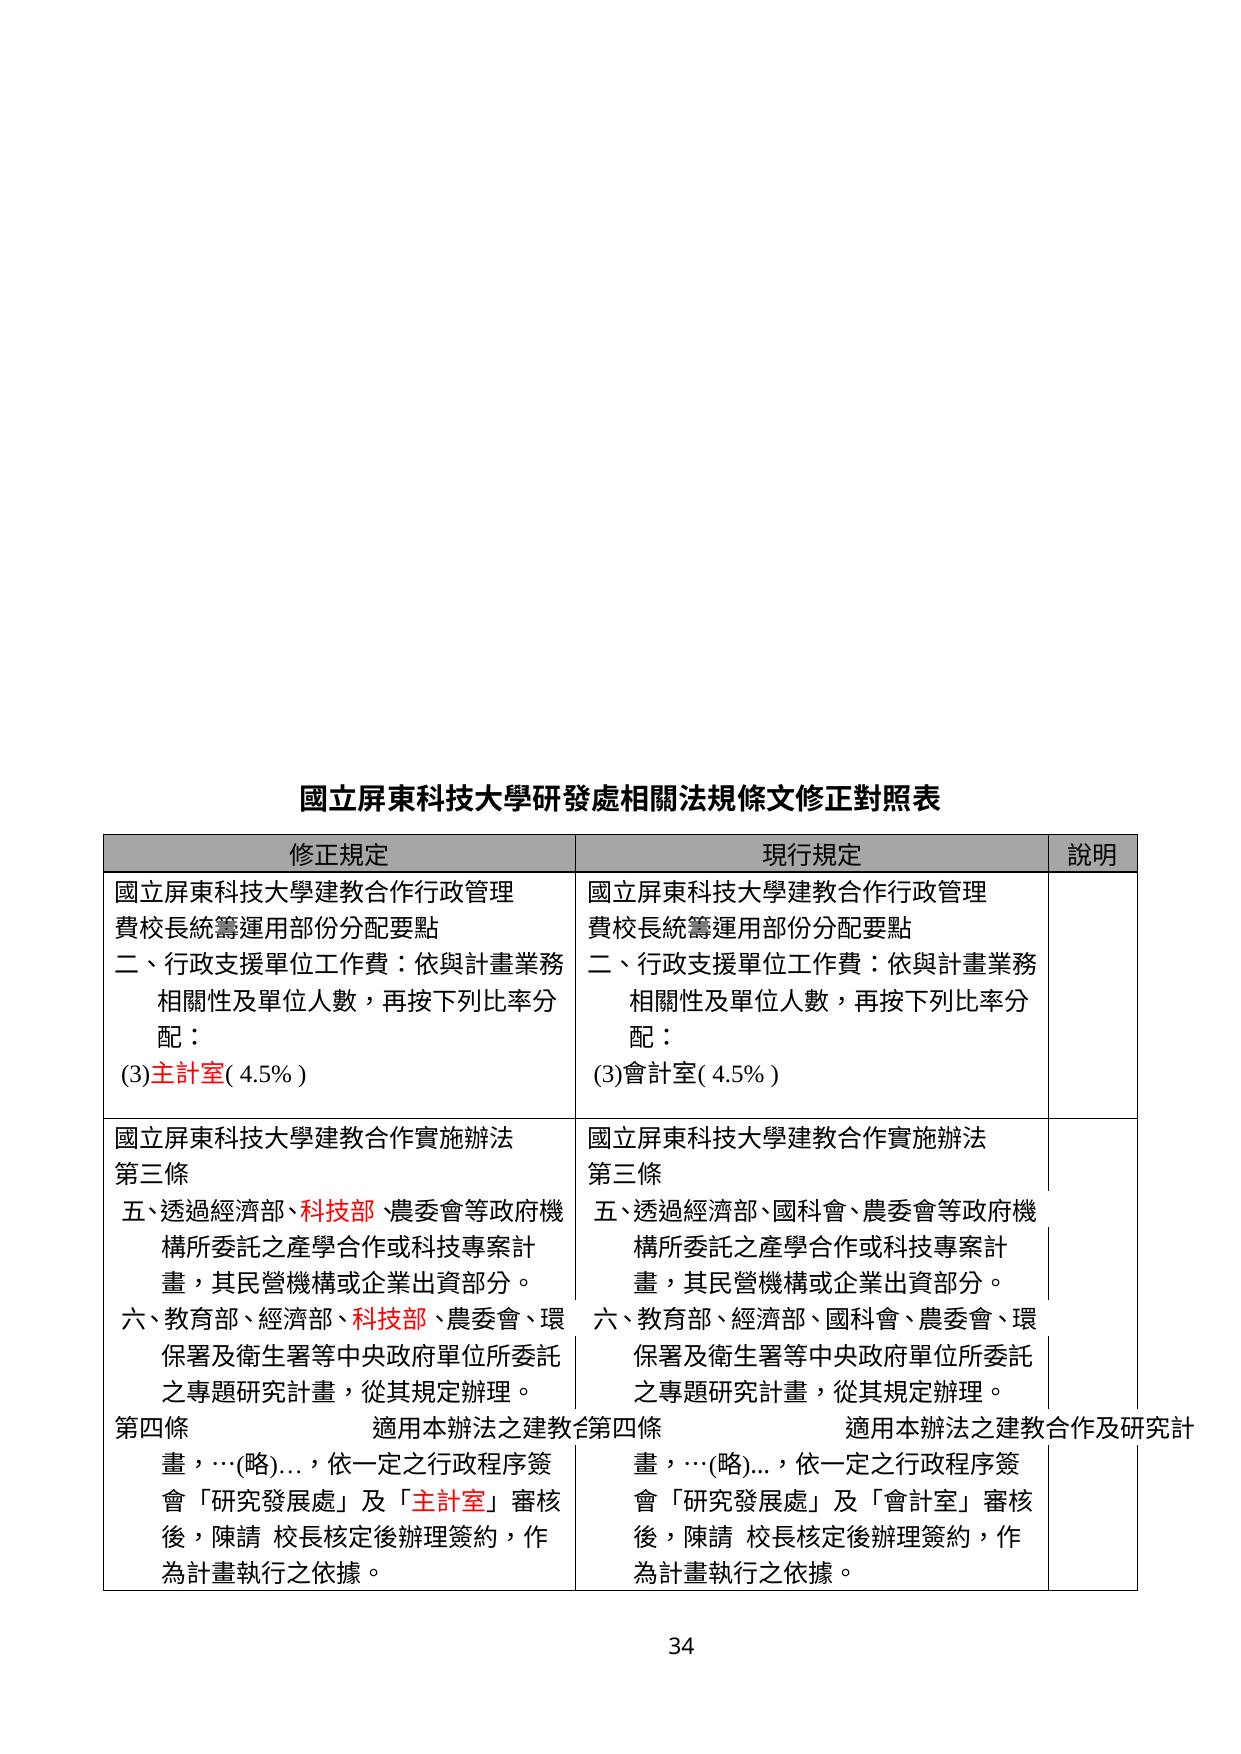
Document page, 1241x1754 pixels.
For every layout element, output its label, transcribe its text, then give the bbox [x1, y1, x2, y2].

table_cell [1049, 1119, 1137, 1590]
table_cell [1053, 1419, 1063, 1424]
table_cell 國立屏東科技大學建教合作行政管理 費校長統籌運用部份分配要點 二、行政支援單位工作費：依與計畫業務相關性及單位人數，再按下列比率分配： (3)主計室( 4.5% ) [104, 873, 575, 1118]
text 國立屏東科技大學研發處相關法規條文修正對照表 [118, 759, 1122, 834]
table_header 現行規定 [576, 835, 1048, 871]
table_cell [1049, 873, 1137, 1118]
table_header 說明 [1049, 835, 1137, 871]
table_cell 國立屏東科技大學建教合作實施辦法 第三條 五、透過經濟部、科技部、農委會等政府機構所委託之產學合作或科技專案計畫，其民營機構或企業出資部分。 六、教育部、經濟部、科技部、農委會、環保署及衛生署等中央政府單位所委託之專題研究計畫，從其規定辦理。 第四條 適用本辦法之建教合作及研究計畫，…(略)…，依一定之行政程序簽會「研究發展處」及「主計室」審核後，陳請 校長核定後辦理簽約，作為計畫執行之依據。 第五條 第1項第4款之1後段 主計室提撥時，均先以10%提撥，俟年度計算時，再按實際總收入計算應繳納之行政管理費。 [104, 1119, 575, 1590]
table_header 修正規定 [104, 835, 575, 871]
table_cell 國立屏東科技大學建教合作實施辦法 第三條 五、透過經濟部、國科會、農委會等政府機構所委託之產學合作或科技專案計畫，其民營機構或企業出資部分。 六、教育部、經濟部、國科會、農委會、環保署及衛生署等中央政府單位所委託之專題研究計畫，從其規定辦理。 第四條 適用本辦法之建教合作及研究計畫，…(略)…，依一定之行政程序簽會「研究發展處」及「會計室」審核後，陳請 校長核定後辦理簽約，作為計畫執行之依據。 第五條 第1項第4款之1後段 會計室提撥時，均先以10%提撥，俟年度計算時，再按實際總收入計算應繳納之行政管理費。 [576, 1119, 1048, 1590]
table_cell 國立屏東科技大學建教合作行政管理 費校長統籌運用部份分配要點 二、行政支援單位工作費：依與計畫業務相關性及單位人數，再按下列比率分配： (3)會計室( 4.5% ) [576, 873, 1048, 1118]
